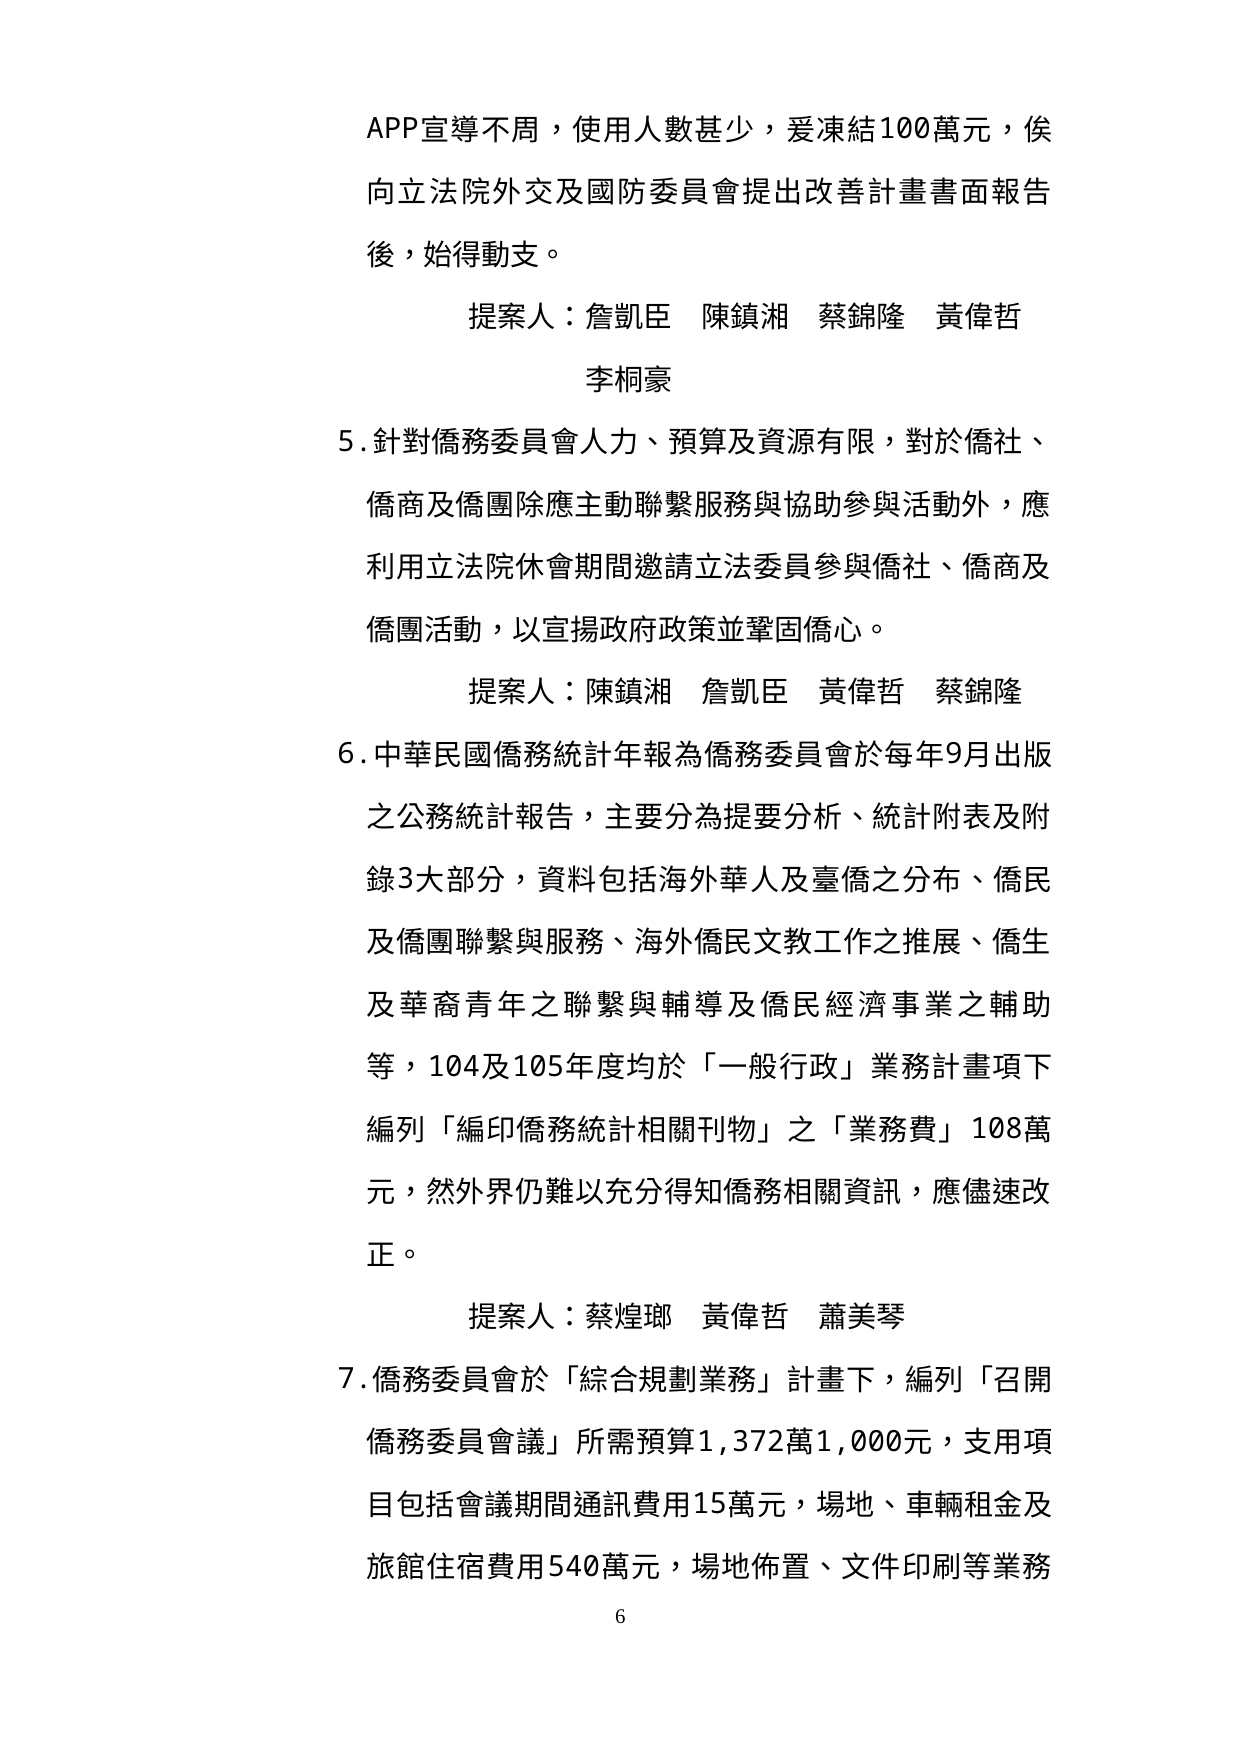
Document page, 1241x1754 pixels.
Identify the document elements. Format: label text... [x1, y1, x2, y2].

text 6.中華民國僑務統計年報為僑務委員會於每年9月出版之公務統計報告，主要分為提要分析、統計附表及附錄3大部分，資料包括海外華人及臺僑之分布、僑民及僑團聯繫與服務、海外僑民文教工作之推展、僑生及華裔青年之聯繫與輔導及僑民經濟事業之輔助等，104及105年度均於「一般行政」業務計畫項下編列「編印僑務統計相關刊物」之「業務費」108萬元，然外界仍難以充分得知僑務相關資訊，應儘速改正。 [337, 721, 1053, 1284]
text 提案人：陳鎮湘 詹凱臣 黃偉哲 蔡錦隆 [337, 659, 1053, 721]
text 提案人：詹凱臣 陳鎮湘 蔡錦隆 黃偉哲 [337, 284, 1053, 346]
text 李桐豪 [337, 346, 1053, 409]
text 5.針對僑務委員會人力、預算及資源有限，對於僑社、僑商及僑團除應主動聯繫服務與協助參與活動外，應利用立法院休會期間邀請立法委員參與僑社、僑商及僑團活動，以宣揚政府政策並鞏固僑心。 [337, 409, 1053, 659]
text APP宣導不周，使用人數甚少，爰凍結100萬元，俟向立法院外交及國防委員會提出改善計畫書面報告後，始得動支。 [337, 96, 1053, 284]
text 提案人：蔡煌瑯 黃偉哲 蕭美琴 [337, 1284, 1053, 1346]
text 7.僑務委員會於「綜合規劃業務」計畫下，編列「召開僑務委員會議」所需預算1,372萬1,000元，支用項目包括會議期間通訊費用15萬元，場地、車輛租金及旅館住宿費用540萬元，場地佈置、文件印刷等業務 [337, 1346, 1053, 1596]
